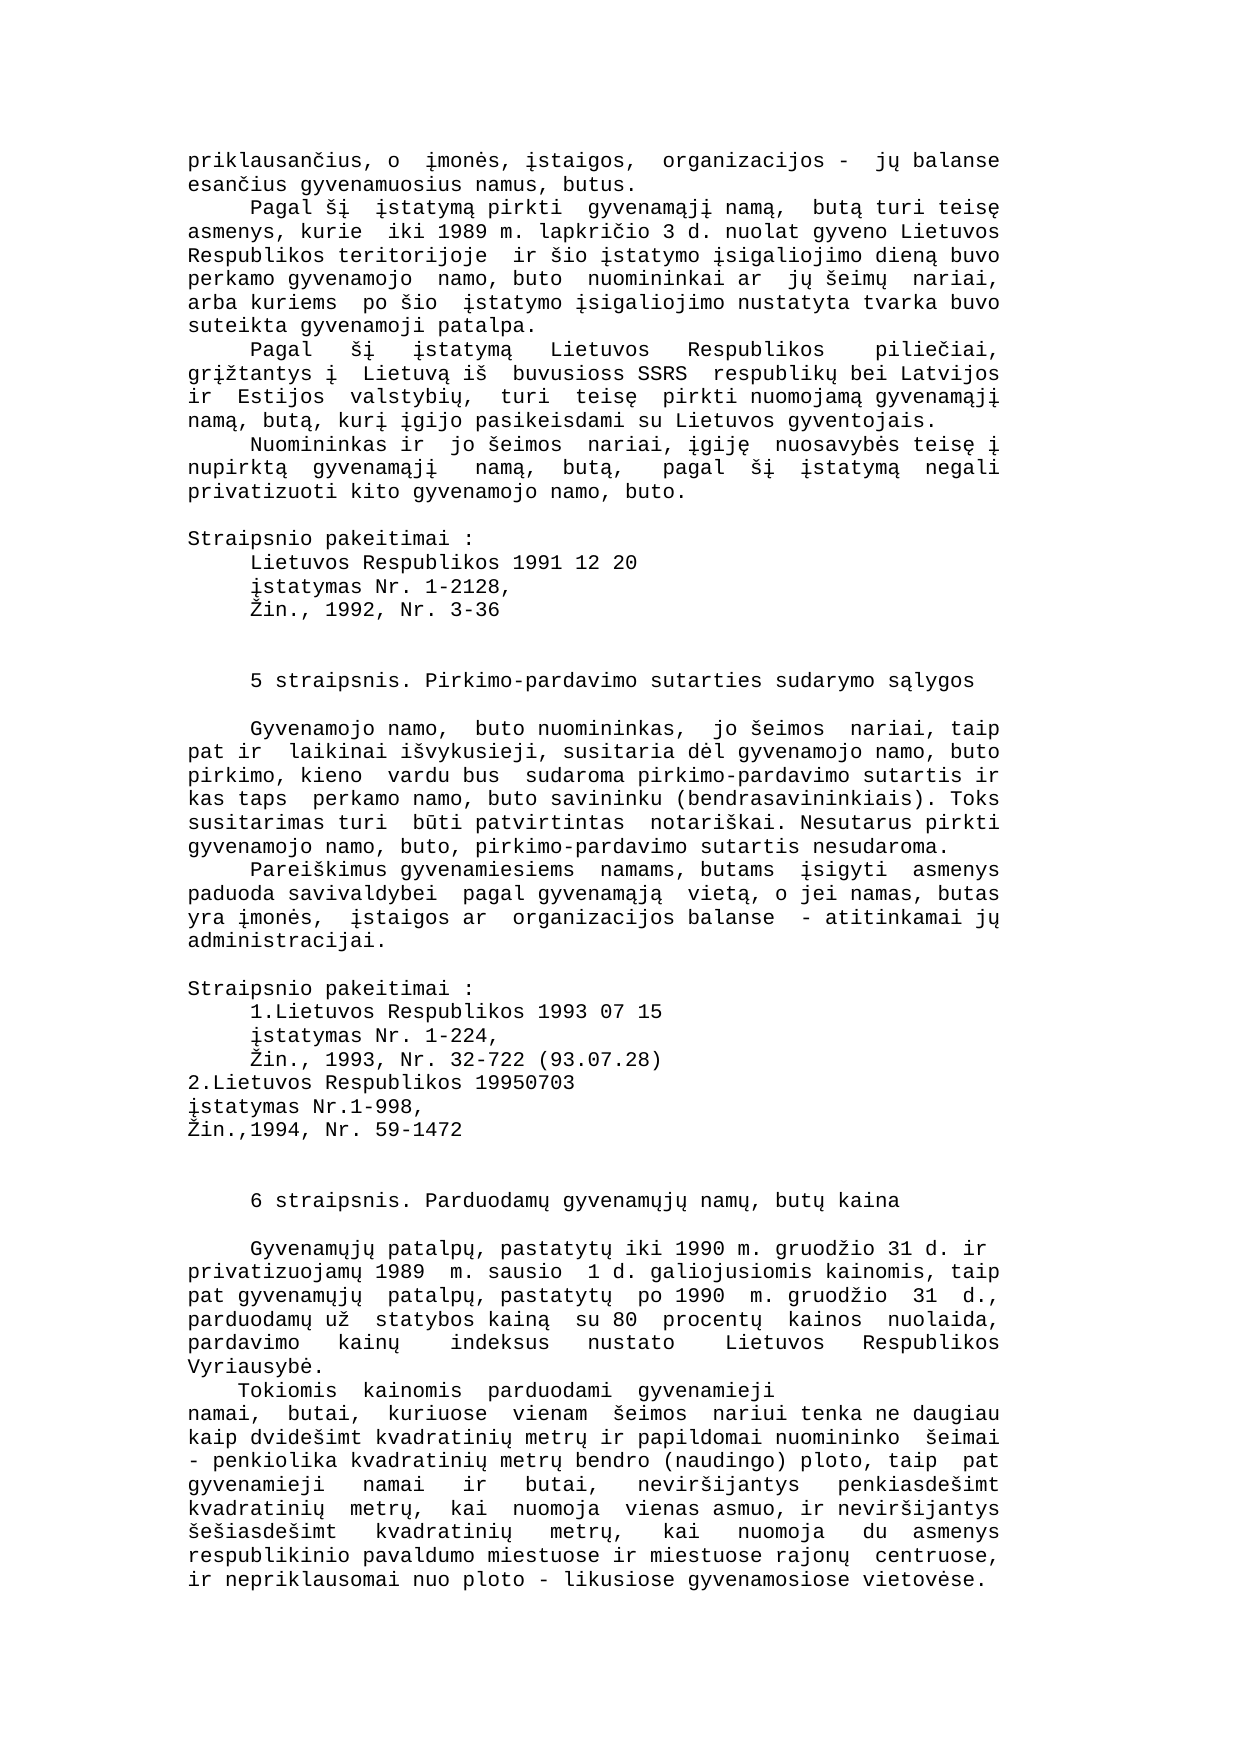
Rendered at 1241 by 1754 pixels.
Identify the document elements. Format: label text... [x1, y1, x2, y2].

text - penkiolika kvadratinių metrų bendro (naudingo) ploto, taip pat [187, 1451, 1053, 1474]
text parduodamų už statybos kainą su 80 procentų kainos nuolaida, [187, 1309, 1053, 1332]
text kas taps perkamo namo, buto savininku (bendrasavininkiais). Toks [187, 788, 1053, 812]
text perkamo gyvenamojo namo, buto nuomininkai ar jų šeimų nariai, [187, 268, 1053, 292]
text Tokiomis kainomis parduodami gyvenamieji [187, 1379, 1053, 1403]
text įstatymas Nr. 1-2128, [187, 576, 1053, 599]
text ir Estijos valstybių, turi teisę pirkti nuomojamą gyvenamąjį [187, 386, 1053, 410]
text 1.Lietuvos Respublikos 1993 07 15 [187, 1001, 1053, 1025]
text priklausančius, o įmonės, įstaigos, organizacijos - jų balanse [187, 150, 1053, 174]
text nupirktą gyvenamąjį namą, butą, pagal šį įstatymą negali [187, 457, 1053, 481]
text Pareiškimus gyvenamiesiems namams, butams įsigyti asmenys [187, 859, 1053, 883]
text namą, butą, kurį įgijo pasikeisdami su Lietuvos gyventojais. [187, 410, 1053, 434]
text Žin.,1994, Nr. 59-1472 [187, 1119, 1053, 1143]
text pat gyvenamųjų patalpų, pastatytų po 1990 m. gruodžio 31 d., [187, 1285, 1053, 1309]
text kaip dvidešimt kvadratinių metrų ir papildomai nuomininko šeimai [187, 1427, 1053, 1451]
text susitarimas turi būti patvirtintas notariškai. Nesutarus pirkti [187, 812, 1053, 836]
text 2.Lietuvos Respublikos 19950703 [187, 1072, 1053, 1096]
text kvadratinių metrų, kai nuomoja vienas asmuo, ir neviršijantys [187, 1498, 1053, 1521]
text asmenys, kurie iki 1989 m. lapkričio 3 d. nuolat gyveno Lietuvos [187, 221, 1053, 244]
text Gyvenamųjų patalpų, pastatytų iki 1990 m. gruodžio 31 d. ir [187, 1238, 1053, 1261]
text yra įmonės, įstaigos ar organizacijos balanse - atitinkamai jų [187, 907, 1053, 930]
text privatizuoti kito gyvenamojo namo, buto. [187, 481, 1053, 505]
text 6 straipsnis. Parduodamų gyvenamųjų namų, butų kaina [187, 1190, 1053, 1214]
text Pagal šį įstatymą Lietuvos Respublikos piliečiai, [187, 339, 1053, 363]
text šešiasdešimt kvadratinių metrų, kai nuomoja du asmenys [187, 1521, 1053, 1545]
text Pagal šį įstatymą pirkti gyvenamąjį namą, butą turi teisę [187, 197, 1053, 221]
text Gyvenamojo namo, buto nuomininkas, jo šeimos nariai, taip [187, 717, 1053, 741]
text suteikta gyvenamoji patalpa. [187, 316, 1053, 339]
text Žin., 1992, Nr. 3-36 [187, 599, 1053, 623]
text administracijai. [187, 930, 1053, 954]
text įstatymas Nr.1-998, [187, 1096, 1053, 1119]
text gyvenamieji namai ir butai, neviršijantys penkiasdešimt [187, 1474, 1053, 1498]
text Lietuvos Respublikos 1991 12 20 [187, 552, 1053, 576]
text privatizuojamų 1989 m. sausio 1 d. galiojusiomis kainomis, taip [187, 1261, 1053, 1285]
text pirkimo, kieno vardu bus sudaroma pirkimo-pardavimo sutartis ir [187, 765, 1053, 788]
text paduoda savivaldybei pagal gyvenamąją vietą, o jei namas, butas [187, 883, 1053, 907]
text 5 straipsnis. Pirkimo-pardavimo sutarties sudarymo sąlygos [187, 670, 1053, 694]
text Straipsnio pakeitimai : [187, 978, 1053, 1001]
text arba kuriems po šio įstatymo įsigaliojimo nustatyta tvarka buvo [187, 292, 1053, 316]
text respublikinio pavaldumo miestuose ir miestuose rajonų centruose, [187, 1545, 1053, 1569]
text esančius gyvenamuosius namus, butus. [187, 174, 1053, 197]
text Respublikos teritorijoje ir šio įstatymo įsigaliojimo dieną buvo [187, 244, 1053, 268]
text grįžtantys į Lietuvą iš buvusioss SSRS respublikų bei Latvijos [187, 363, 1053, 386]
text Vyriausybė. [187, 1356, 1053, 1379]
text įstatymas Nr. 1-224, [187, 1025, 1053, 1048]
text pardavimo kainų indeksus nustato Lietuvos Respublikos [187, 1332, 1053, 1356]
text ir nepriklausomai nuo ploto - likusiose gyvenamosiose vietovėse. [187, 1569, 1053, 1592]
text Žin., 1993, Nr. 32-722 (93.07.28) [187, 1048, 1053, 1072]
text Straipsnio pakeitimai : [187, 528, 1053, 552]
text Nuomininkas ir jo šeimos nariai, įgiję nuosavybės teisę į [187, 434, 1053, 457]
text pat ir laikinai išvykusieji, susitaria dėl gyvenamojo namo, buto [187, 741, 1053, 765]
text gyvenamojo namo, buto, pirkimo-pardavimo sutartis nesudaroma. [187, 836, 1053, 859]
text namai, butai, kuriuose vienam šeimos nariui tenka ne daugiau [187, 1403, 1053, 1427]
